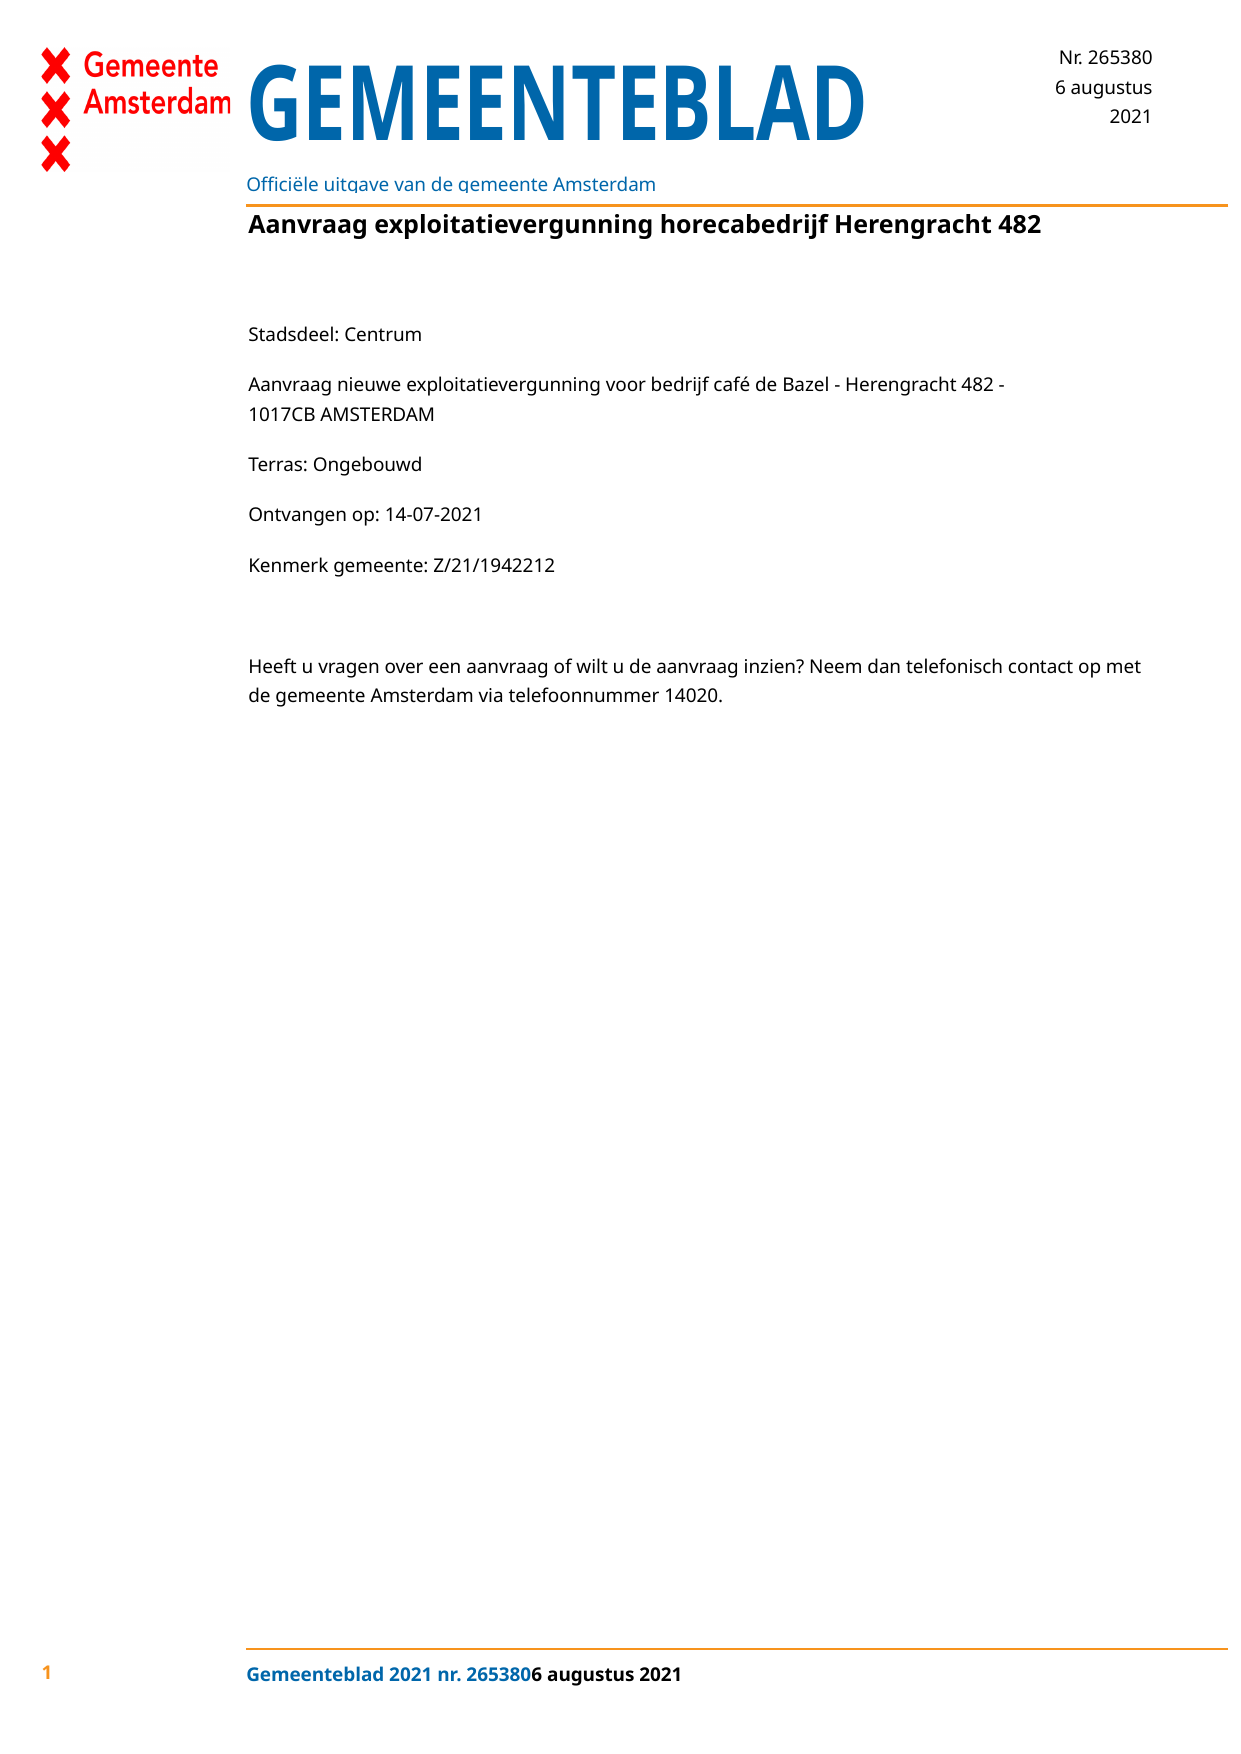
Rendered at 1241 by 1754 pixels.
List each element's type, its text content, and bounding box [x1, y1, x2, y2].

text Terras: Ongebouwd [248, 451, 1152, 477]
text Aanvraag exploitatievergunning horecabedrijf Herengracht 482 [248, 207, 1152, 241]
picture [41, 47, 231, 172]
text Aanvraag nieuwe exploitatievergunning voor bedrijf café de Bazel - Herengracht 482 - 1017CB AMSTERDAM [248, 371, 1152, 426]
text Stadsdeel: Centrum [248, 321, 1152, 346]
text Heeft u vragen over een aanvraag of wilt u de aanvraag inzien? Neem dan telefonisch contact op met de gemeente Amsterdam via telefoonnummer 14020. [248, 653, 1152, 708]
text Ontvangen op: 14-07-2021 [248, 502, 1152, 527]
text Kenmerk gemeente: Z/21/1942212 [248, 552, 1152, 578]
